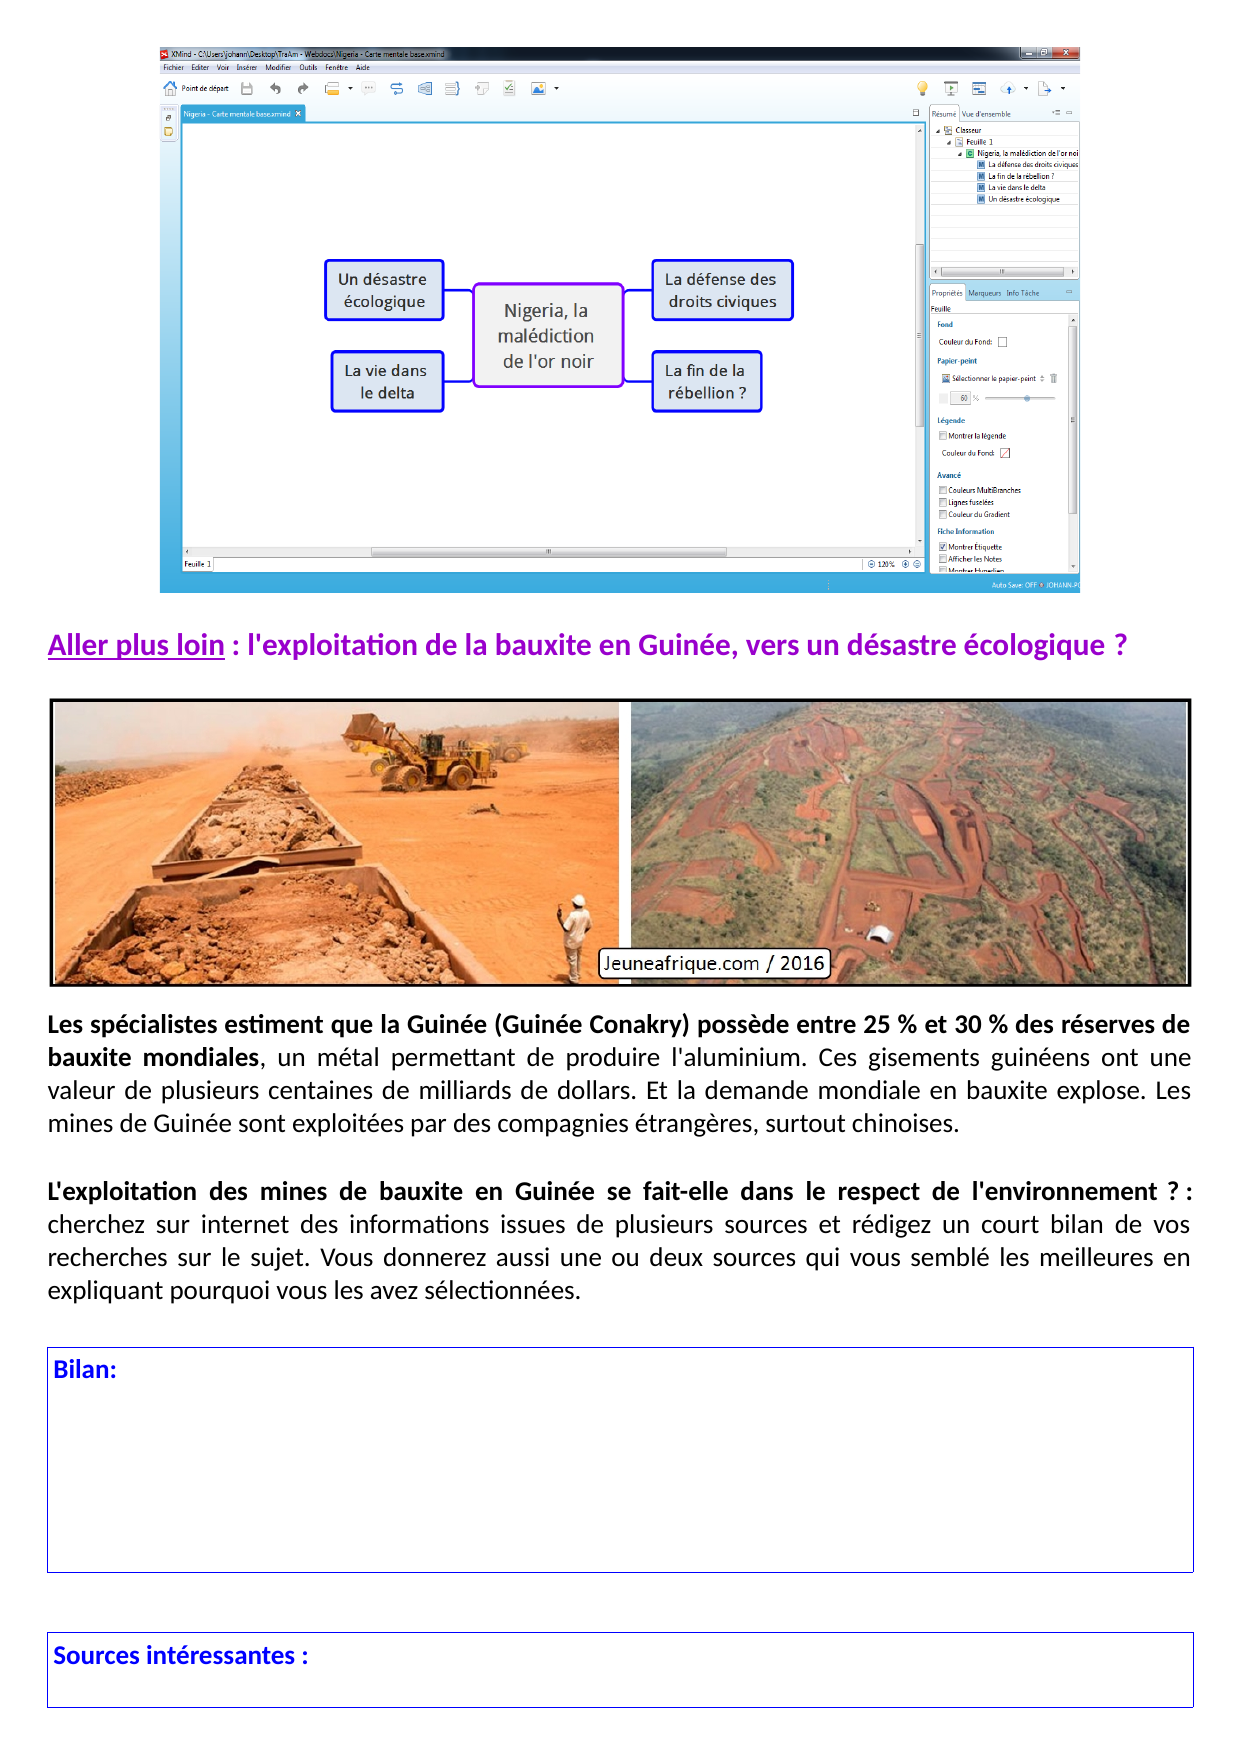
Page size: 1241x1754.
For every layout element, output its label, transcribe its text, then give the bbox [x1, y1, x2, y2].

table_header Bilan: [48, 1348, 1193, 1572]
text Aller plus loin : l'exploitation de la bauxite en Guinée, vers un désastre écologique ? [47, 625, 1193, 663]
table_header Sources intéressantes : [48, 1633, 1193, 1707]
picture [47, 696, 1193, 987]
text Les spécialistes estiment que la Guinée (Guinée Conakry) possède entre 25 % et 30 % des réserves de bauxite mondiales, un métal permettant de produire l'aluminium. Ces gisements guinéens ont une valeur de plusieurs centaines de milliards de dollars. Et la demande mondiale en bauxite explose. Les mines de Guinée sont exploitées par des compagnies étrangères, surtout chinoises. [47, 1007, 1193, 1139]
picture [159, 47, 1081, 593]
text L'exploitation des mines de bauxite en Guinée se fait-elle dans le respect de l'environnement ? : cherchez sur internet des informations issues de plusieurs sources et rédigez un court bilan de vos recherches sur le sujet. Vous donnerez aussi une ou deux sources qui vous semblé les meilleures en expliquant pourquoi vous les avez sélectionnées. [47, 1174, 1193, 1306]
